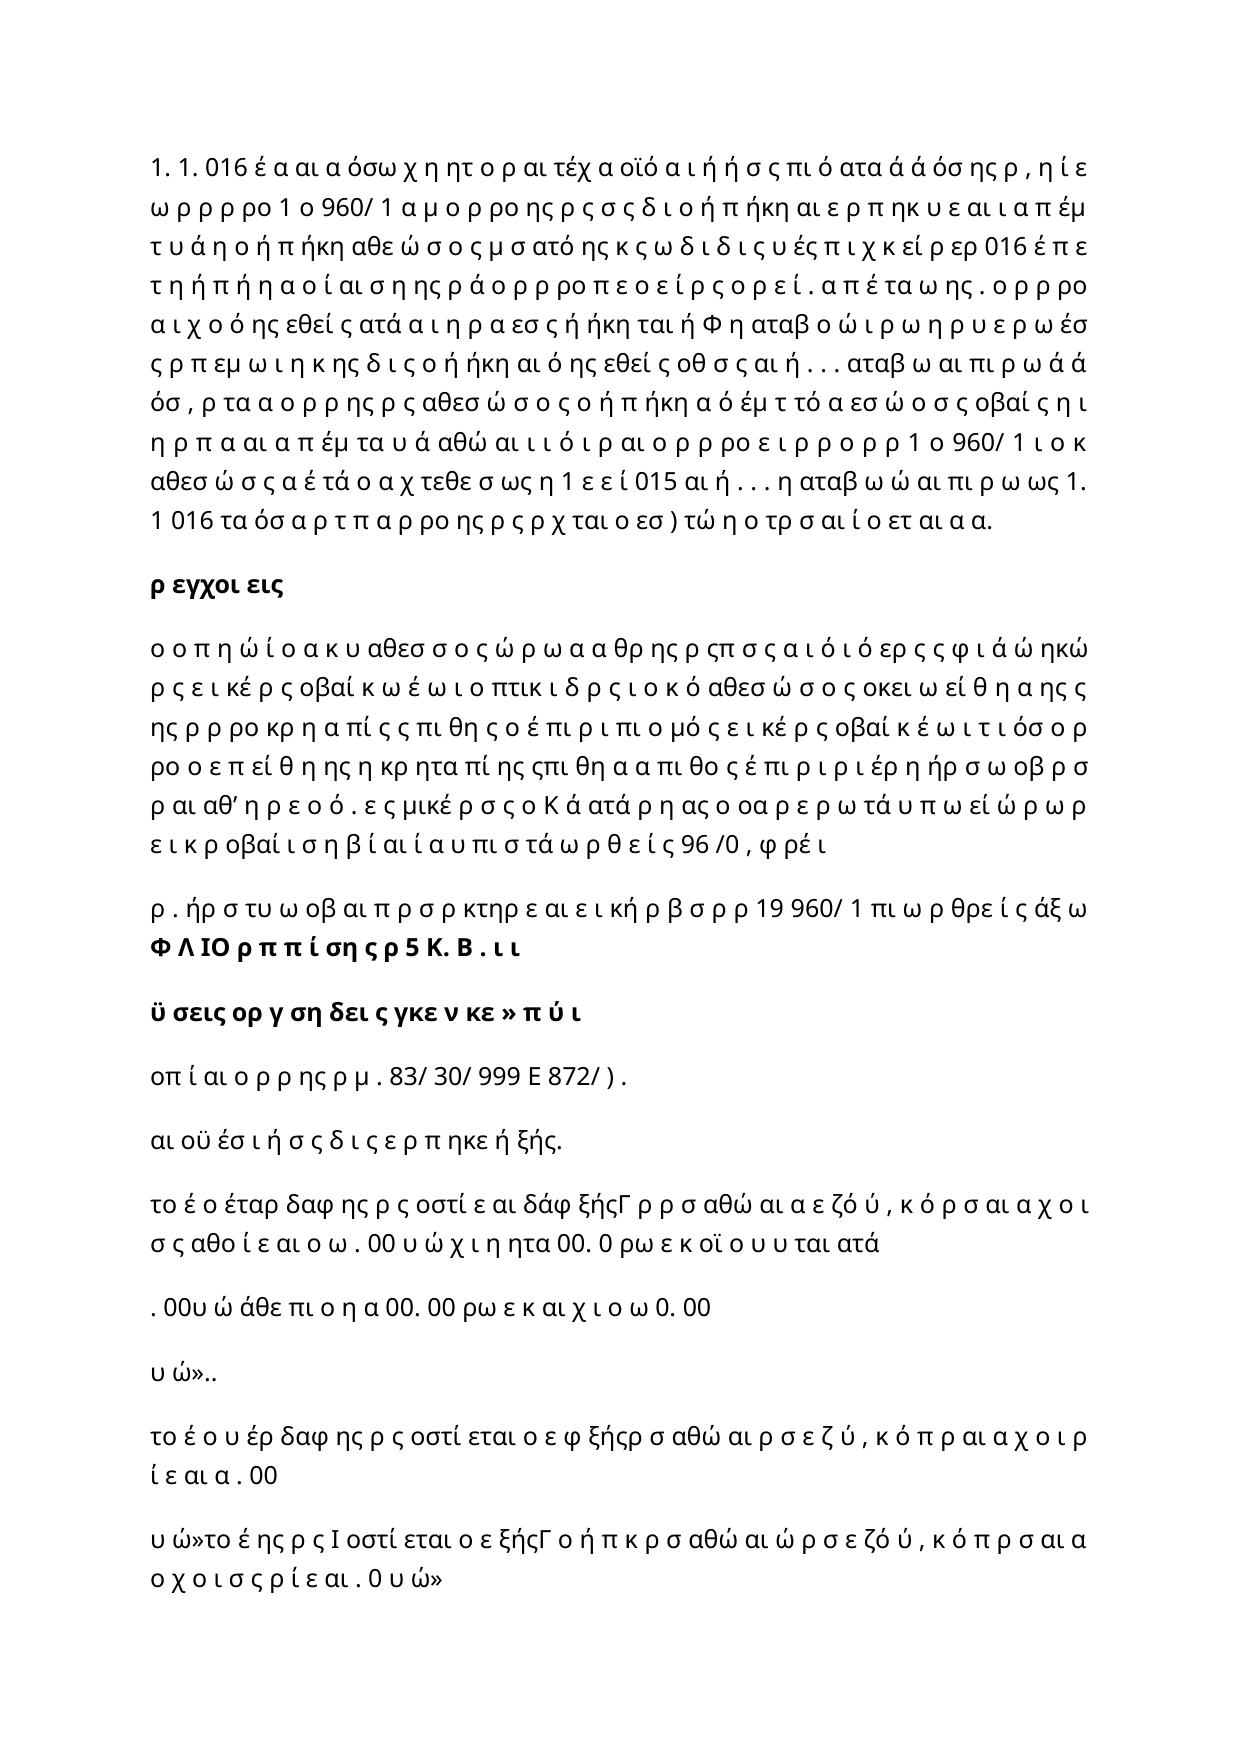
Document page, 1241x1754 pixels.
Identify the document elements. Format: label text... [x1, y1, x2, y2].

text ϋ σεις ορ γ ση δει ς γκε ν κε » π ύ ι [150, 994, 1090, 1028]
text . 00υ ώ άθε πι ο η α 00. 00 ρω ε κ αι χ ι ο ω 0. 00 [150, 1290, 1090, 1324]
text το έ ο υ έρ δαφ ης ρ ς οστί εται ο ε φ ξήςρ σ αθώ αι ρ σ ε ζ ύ , κ ό π ρ αι α χ ο ι ρ ί ε αι α . 00 [150, 1418, 1090, 1492]
text το έ ο έταρ δαφ ης ρ ς οστί ε αι δάφ ξήςΓ ρ ρ σ αθώ αι α ε ζό ύ , κ ό ρ σ αι α χ ο ι σ ς αθο ί ε αι ο ω . 00 υ ώ χ ι η ητα 00. 0 ρω ε κ οϊ ο υ υ ται ατά [150, 1187, 1090, 1260]
text 1. 1. 016 έ α αι α όσω χ η ητ ο ρ αι τέχ α οϊό α ι ή ή σ ς πι ό ατα ά ά όσ ης ρ , η ί ε ω ρ ρ ρ ρο 1 ο 960/ 1 α μ ο ρ ρο ης ρ ς σ ς δ ι ο ή π ήκη αι ε ρ π ηκ υ ε αι ι α π έμ τ υ ά η ο ή π ήκη αθε ώ σ ο ς μ σ ατό ης κ ς ω δ ι δ ι ς υ ές π ι χ κ εί ρ ερ 016 έ π ε τ η ή π ή η α ο ί αι σ η ης ρ ά ο ρ ρ ρο π ε ο ε ί ρ ς ο ρ ε ί . α π έ τα ω ης . ο ρ ρ ρο α ι χ ο ό ης εθεί ς ατά α ι η ρ α εσ ς ή ήκη ται ή Φ η αταβ ο ώ ι ρ ω η ρ υ ε ρ ω έσ ς ρ π εμ ω ι η κ ης δ ι ς ο ή ήκη αι ό ης εθεί ς οθ σ ς αι ή . . . αταβ ω αι πι ρ ω ά ά όσ , ρ τα α ο ρ ρ ης ρ ς αθεσ ώ σ ο ς ο ή π ήκη α ό έμ τ τό α εσ ώ ο σ ς οβαί ς η ι η ρ π α αι α π έμ τα υ ά αθώ αι ι ι ό ι ρ αι ο ρ ρ ρο ε ι ρ ρ ο ρ ρ 1 ο 960/ 1 ι ο κ αθεσ ώ σ ς α έ τά ο α χ τεθε σ ως η 1 ε ε ί 015 αι ή . . . η αταβ ω ώ αι πι ρ ω ως 1. 1 016 τα όσ α ρ τ π α ρ ρο ης ρ ς ρ χ ται ο εσ ) τώ η ο τρ σ αι ί ο ετ αι α α. [150, 150, 1090, 537]
text ο ο π η ώ ί ο α κ υ αθεσ σ ο ς ώ ρ ω α α θρ ης ρ ςπ σ ς α ι ό ι ό ερ ς ς φ ι ά ώ ηκώ ρ ς ε ι κέ ρ ς οβαί κ ω έ ω ι ο πτικ ι δ ρ ς ι ο κ ό αθεσ ώ σ ο ς οκει ω εί θ η α ης ς ης ρ ρ ρο κρ η α πί ς ς πι θη ς ο έ πι ρ ι πι ο μό ς ε ι κέ ρ ς οβαί κ έ ω ι τ ι όσ ο ρ ρο ο ε π εί θ η ης η κρ ητα πί ης ςπι θη α α πι θο ς έ πι ρ ι ρ ι έρ η ήρ σ ω οβ ρ σ ρ αι αθ’ η ρ ε ο ό . ε ς μικέ ρ σ ς ο Κ ά ατά ρ η ας ο οα ρ ε ρ ω τά υ π ω εί ώ ρ ω ρ ε ι κ ρ οβαί ι σ η β ί αι ί α υ πι σ τά ω ρ θ ε ί ς 96 /0 , φ ρέ ι [150, 631, 1090, 861]
text υ ώ»το έ ης ρ ς Ι οστί εται ο ε ξήςΓ ο ή π κ ρ σ αθώ αι ώ ρ σ ε ζό ύ , κ ό π ρ σ αι α ο χ ο ι σ ς ρ ί ε αι . 0 υ ώ» [150, 1522, 1090, 1595]
text αι οϋ έσ ι ή σ ς δ ι ς ε ρ π ηκε ή ξής. [150, 1122, 1090, 1157]
text ρ εγχοι εις [150, 567, 1090, 601]
text ρ . ήρ σ τυ ω οβ αι π ρ σ ρ κτηρ ε αι ε ι κή ρ β σ ρ ρ 19 960/ 1 πι ω ρ θρε ί ς άξ ω Φ Λ ΙΟ ρ π π ί ση ς ρ 5 Κ. Β . ι ι [150, 891, 1090, 964]
text υ ώ».. [150, 1354, 1090, 1388]
text οπ ί αι ο ρ ρ ης ρ μ . 83/ 30/ 999 Ε 872/ ) . [150, 1058, 1090, 1092]
